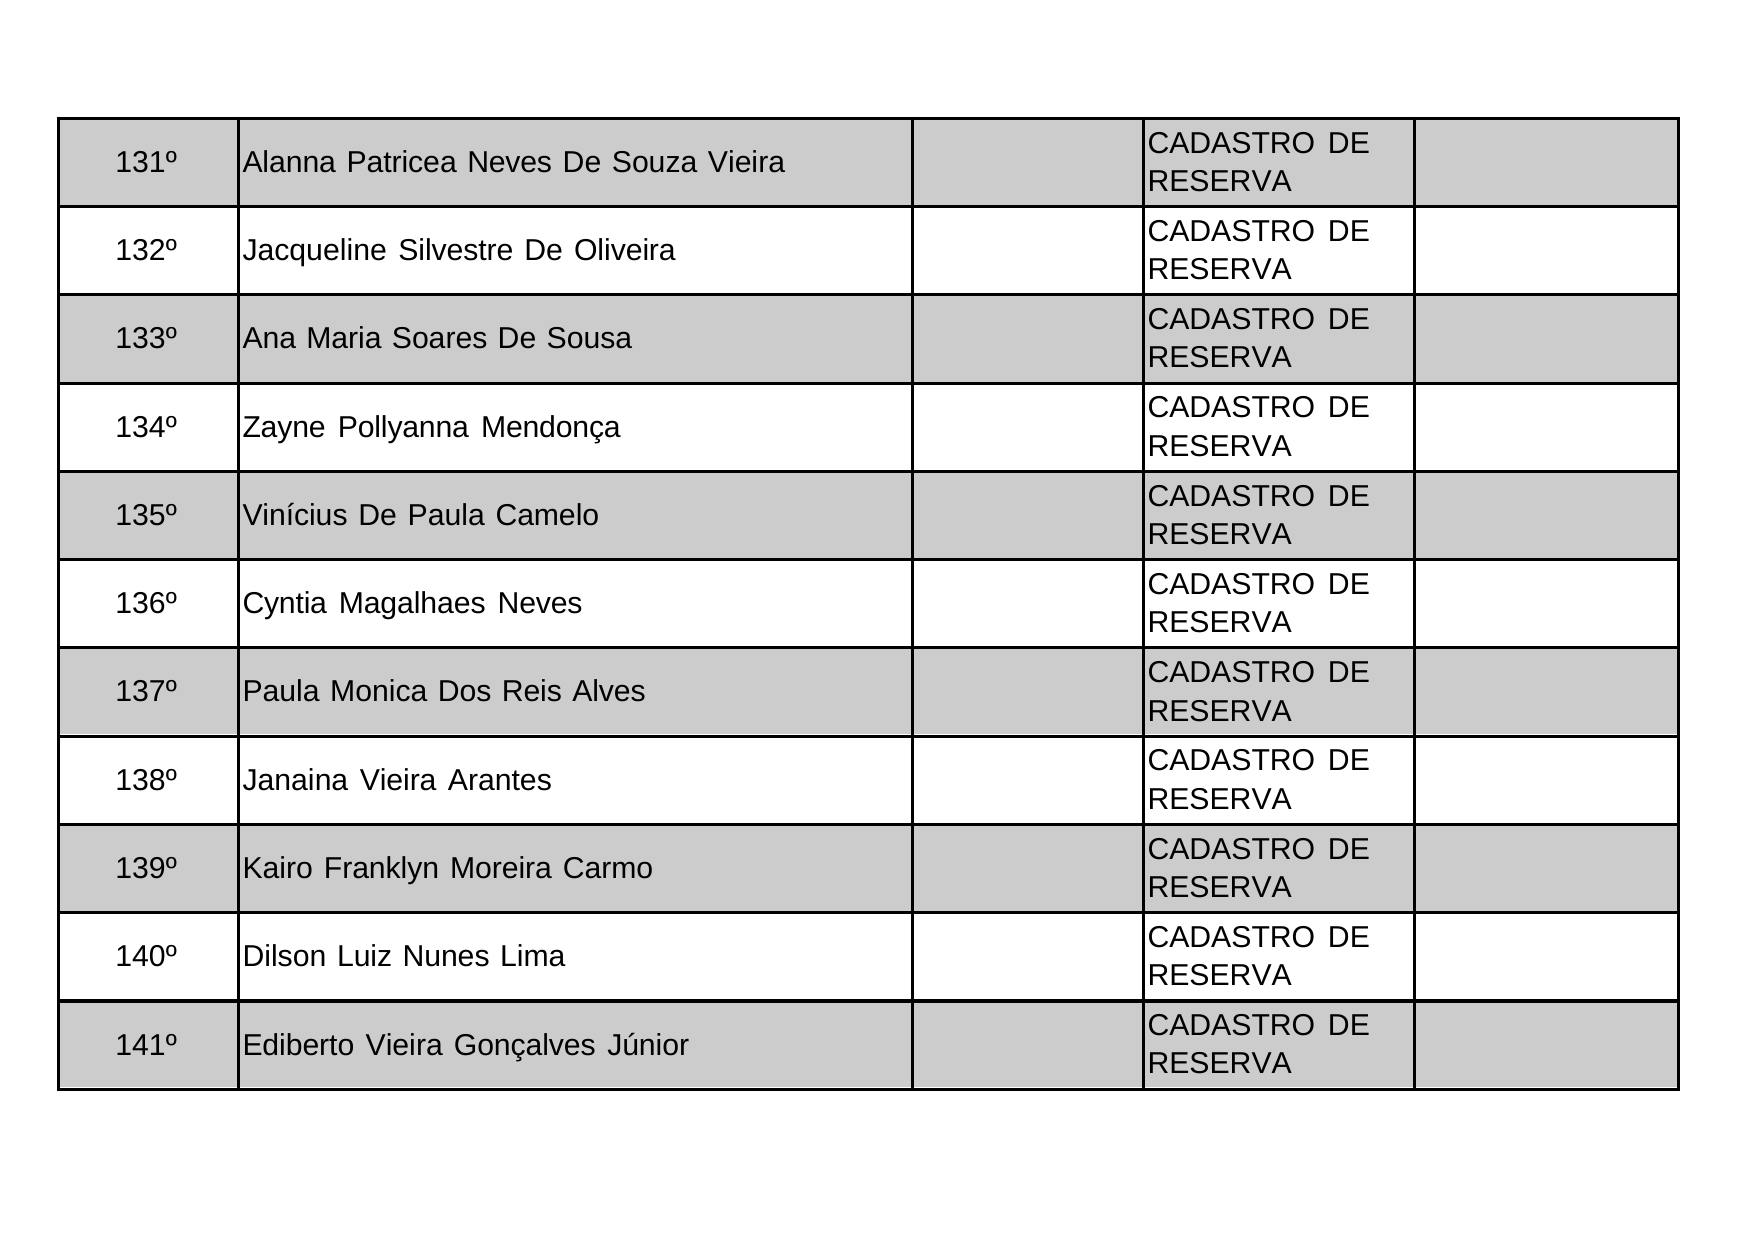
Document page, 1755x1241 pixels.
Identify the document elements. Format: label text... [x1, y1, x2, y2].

table_cell CADASTRO DE RESERVA [1145, 826, 1413, 911]
table_cell CADASTRO DE RESERVA [1145, 473, 1413, 558]
table_cell Vinícius De Paula Camelo [240, 473, 911, 558]
table_cell Dilson Luiz Nunes Lima [240, 914, 911, 999]
table_cell Kairo Franklyn Moreira Carmo [240, 826, 911, 911]
table_cell [1416, 649, 1677, 734]
table_cell 135º [60, 473, 237, 558]
table_cell Jacqueline Silvestre De Oliveira [240, 208, 911, 293]
table_cell [914, 473, 1142, 558]
table_cell [914, 826, 1142, 911]
table_cell CADASTRO DE RESERVA [1145, 296, 1413, 382]
table_cell [914, 208, 1142, 293]
table_cell [914, 914, 1142, 999]
table_cell CADASTRO DE RESERVA [1145, 385, 1413, 470]
table_cell 134º [60, 385, 237, 470]
table_cell 141º [60, 1003, 237, 1087]
table_cell CADASTRO DE RESERVA [1145, 738, 1413, 823]
table_cell 133º [60, 296, 237, 382]
table_cell [914, 561, 1142, 646]
table_cell 140º [60, 914, 237, 999]
table_header [914, 120, 1142, 205]
table_cell 139º [60, 826, 237, 911]
table_cell [1416, 1003, 1677, 1087]
table_cell 138º [60, 738, 237, 823]
table_header Alanna Patricea Neves De Souza Vieira [240, 120, 911, 205]
table_cell [1416, 561, 1677, 646]
table_cell Cyntia Magalhaes Neves [240, 561, 911, 646]
table_cell CADASTRO DE RESERVA [1145, 649, 1413, 734]
table_cell 137º [60, 649, 237, 734]
table_cell [1416, 473, 1677, 558]
table_cell [1416, 296, 1677, 382]
table_cell Zayne Pollyanna Mendonça [240, 385, 911, 470]
table_cell [914, 385, 1142, 470]
table_cell [1416, 914, 1677, 999]
table_cell [914, 296, 1142, 382]
table_cell Ediberto Vieira Gonçalves Júnior [240, 1003, 911, 1087]
table_cell CADASTRO DE RESERVA [1145, 208, 1413, 293]
table_cell [1416, 208, 1677, 293]
table_cell [914, 738, 1142, 823]
table_cell CADASTRO DE RESERVA [1145, 1003, 1413, 1087]
table_cell Paula Monica Dos Reis Alves [240, 649, 911, 734]
table_cell 132º [60, 208, 237, 293]
table_cell Janaina Vieira Arantes [240, 738, 911, 823]
table_cell 136º [60, 561, 237, 646]
table_cell Ana Maria Soares De Sousa [240, 296, 911, 382]
table_cell [1416, 738, 1677, 823]
table_cell [914, 649, 1142, 734]
table_header CADASTRO DE RESERVA [1145, 120, 1413, 205]
table_header [1416, 120, 1677, 205]
table_cell [1416, 826, 1677, 911]
table_cell CADASTRO DE RESERVA [1145, 561, 1413, 646]
table_header 131º [60, 120, 237, 205]
table_cell [914, 1003, 1142, 1087]
table_cell CADASTRO DE RESERVA [1145, 914, 1413, 999]
table_cell [1416, 385, 1677, 470]
